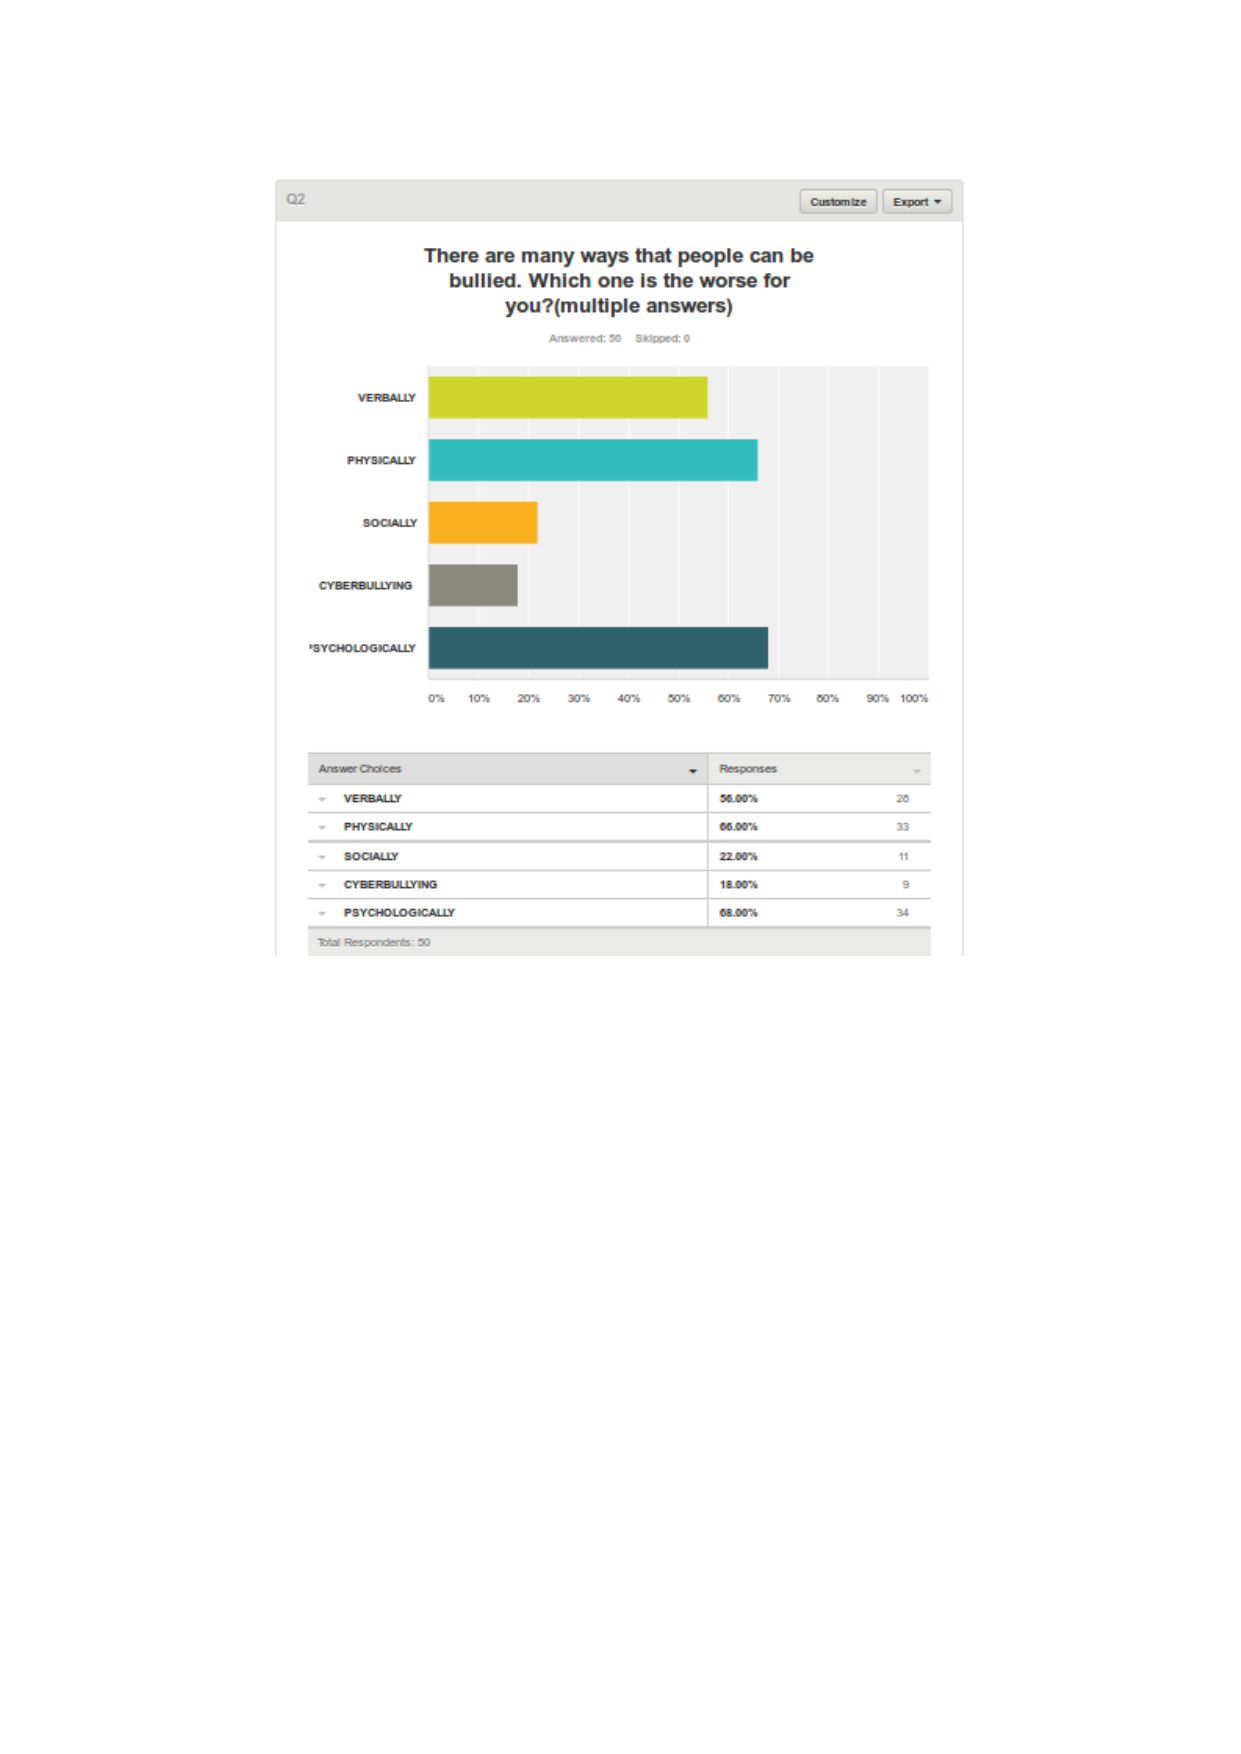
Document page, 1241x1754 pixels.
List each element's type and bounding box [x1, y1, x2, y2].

picture [266, 175, 974, 956]
